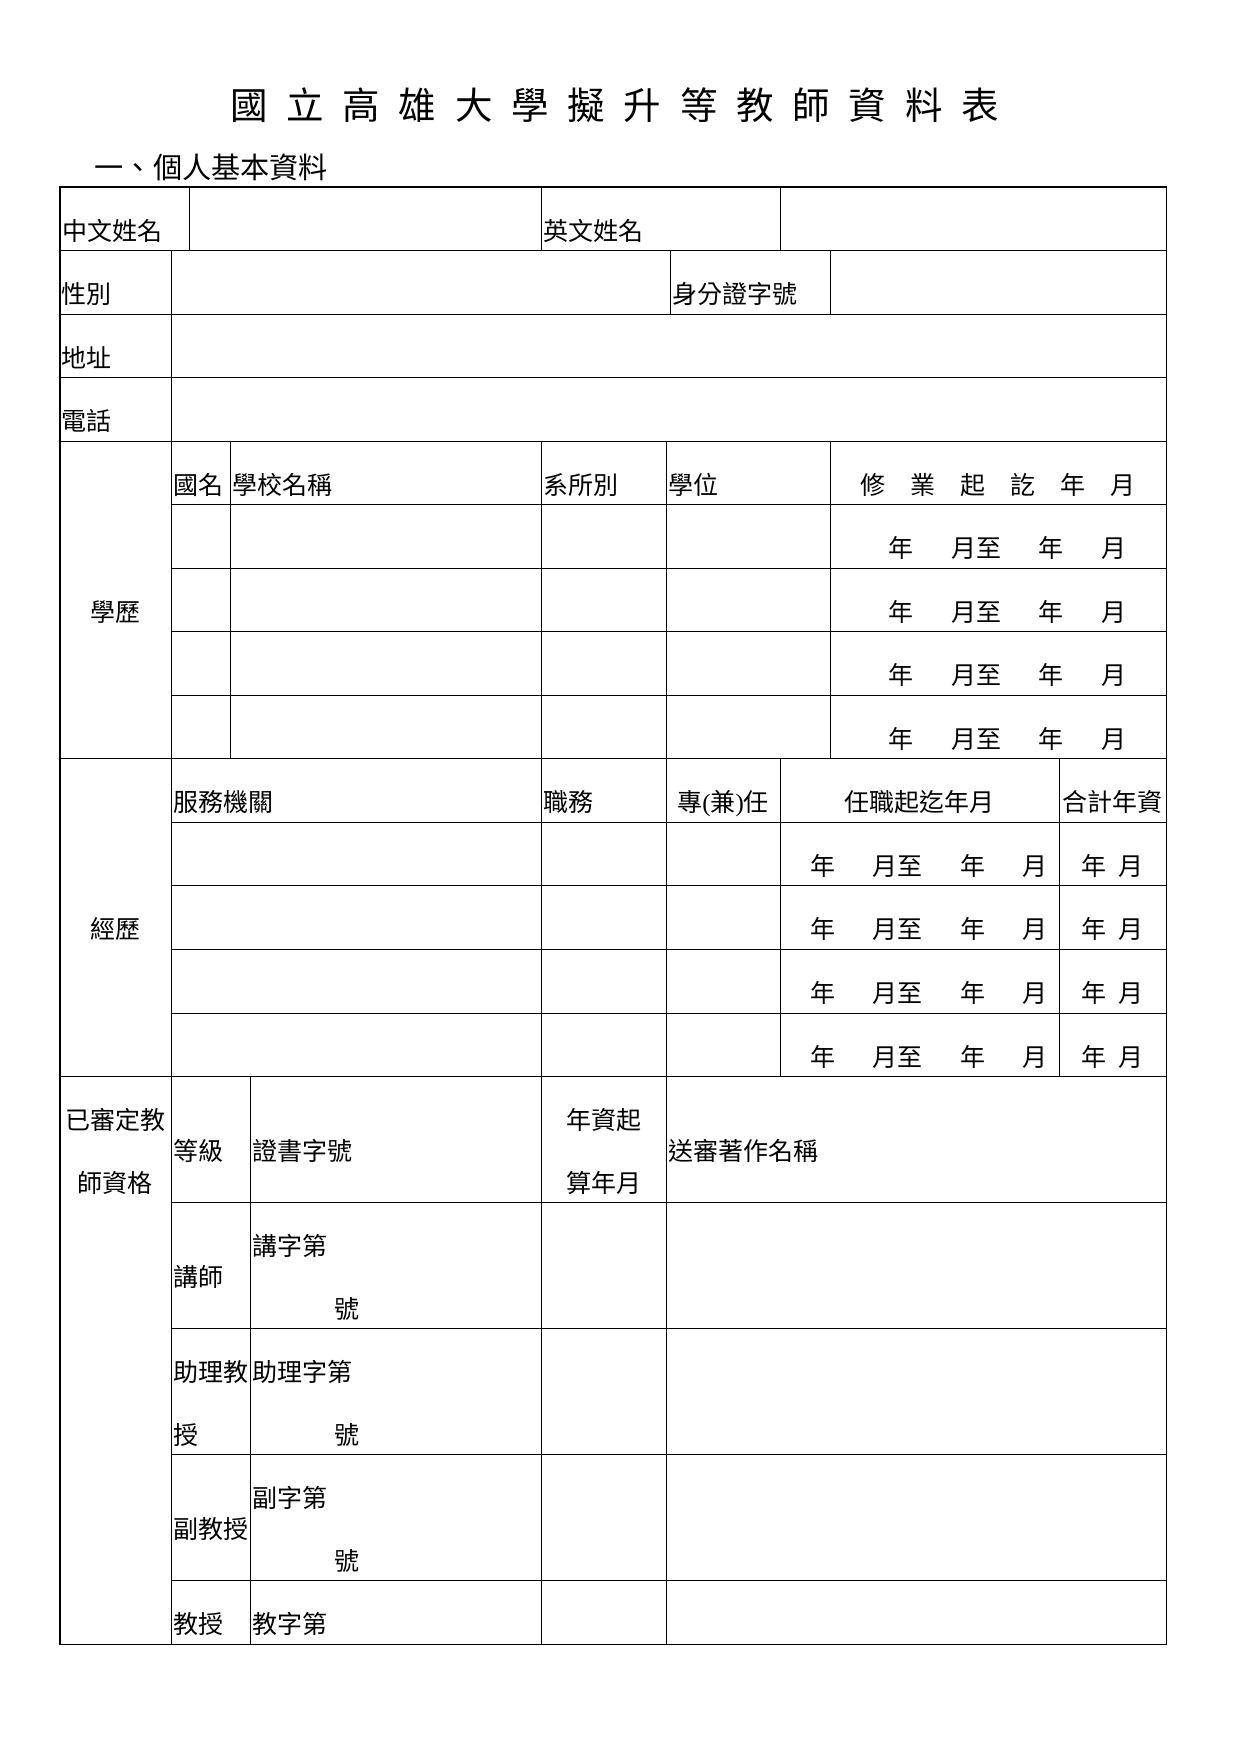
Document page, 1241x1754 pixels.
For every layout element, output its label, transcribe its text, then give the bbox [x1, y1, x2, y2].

table_cell 任職起迄年月 [781, 759, 1059, 822]
table_cell 年 月至 年 月 [781, 1014, 1059, 1076]
table_cell [172, 950, 541, 1012]
table_cell [542, 505, 666, 568]
table_cell 等級 [172, 1077, 250, 1202]
table_cell 年 月至 年 月 [831, 632, 1166, 695]
table_cell [542, 1455, 666, 1580]
table_cell 學位 [667, 442, 830, 504]
table_cell [542, 886, 666, 949]
table_cell [667, 886, 780, 949]
table_cell [667, 1581, 1166, 1644]
table_cell [231, 505, 541, 568]
table_cell 合計年資 [1060, 759, 1166, 822]
table_cell [172, 1014, 541, 1076]
table_cell [172, 696, 230, 758]
table_cell 國名 [172, 442, 230, 504]
table_cell [172, 315, 1166, 377]
table_cell [231, 569, 541, 631]
table_cell 年 月至 年 月 [831, 569, 1166, 631]
table_cell [667, 569, 830, 631]
table_cell [667, 505, 830, 568]
table_cell [231, 632, 541, 695]
table_cell [172, 886, 541, 949]
table_cell 服務機關 [172, 759, 541, 822]
table_cell 年 月 [1060, 886, 1166, 949]
table_cell [172, 823, 541, 885]
table_cell 年 月至 年 月 [781, 823, 1059, 885]
table_cell [172, 569, 230, 631]
table_cell [542, 696, 666, 758]
table_cell [172, 632, 230, 695]
table_cell [542, 569, 666, 631]
table_cell 教授 [172, 1581, 250, 1644]
table_cell 年 月至 年 月 [781, 950, 1059, 1012]
table_cell 年 月至 年 月 [831, 505, 1166, 568]
table_cell [542, 1203, 666, 1328]
table_cell [542, 823, 666, 885]
table_header [190, 188, 541, 250]
table_cell 職務 [542, 759, 666, 822]
table_cell 學校名稱 [231, 442, 541, 504]
table_cell [542, 632, 666, 695]
table_cell 送審著作名稱 [667, 1077, 1166, 1202]
table_cell [831, 251, 1166, 313]
table_cell 助理字第 號 [251, 1329, 541, 1454]
table_cell [667, 823, 780, 885]
table_cell [667, 1203, 1166, 1328]
table_cell [667, 1329, 1166, 1454]
text 國 立 高 雄 大 學 擬 升 等 教 師 資 料 表 [94, 61, 1134, 124]
table_cell [172, 378, 1166, 441]
table_cell 年 月 [1060, 823, 1166, 885]
table_header [781, 188, 1166, 250]
table_cell [172, 251, 670, 313]
table_cell 專(兼)任 [667, 759, 780, 822]
table_cell 身分證字號 [671, 251, 830, 313]
table_cell 已審定教師資格 [61, 1077, 171, 1644]
table_cell [542, 1581, 666, 1644]
table_cell [667, 1455, 1166, 1580]
table_cell [542, 1014, 666, 1076]
table_cell [667, 696, 830, 758]
table_cell 年 月 [1060, 1014, 1166, 1076]
table_cell 性別 [61, 251, 171, 313]
table_cell 教字第 [251, 1581, 541, 1644]
table_cell 證書字號 [251, 1077, 541, 1202]
table_cell 修 業 起 訖 年 月 [831, 442, 1166, 504]
table_cell 年資起 算年月 [542, 1077, 666, 1202]
table_cell [667, 632, 830, 695]
table_cell 電話 [61, 378, 171, 441]
table_header 中文姓名 [61, 188, 189, 250]
table_cell 副字第 號 [251, 1455, 541, 1580]
table_header 英文姓名 [542, 188, 780, 250]
table_cell 系所別 [542, 442, 666, 504]
table_cell 地址 [61, 315, 171, 377]
table_cell 講師 [172, 1203, 250, 1328]
table_cell [667, 1014, 780, 1076]
table_cell 副教授 [172, 1455, 250, 1580]
table_cell [667, 950, 780, 1012]
table_cell 年 月至 年 月 [831, 696, 1166, 758]
table_cell 年 月至 年 月 [781, 886, 1059, 949]
text 一、個人基本資料 [94, 124, 1134, 186]
table_cell 學歷 [61, 442, 171, 758]
table_cell [542, 950, 666, 1012]
table_cell 經歷 [61, 759, 171, 1076]
table_cell [542, 1329, 666, 1454]
table_cell [172, 505, 230, 568]
table_cell 助理教授 [172, 1329, 250, 1454]
table_cell 講字第 號 [251, 1203, 541, 1328]
table_cell 年 月 [1060, 950, 1166, 1012]
table_cell [231, 696, 541, 758]
